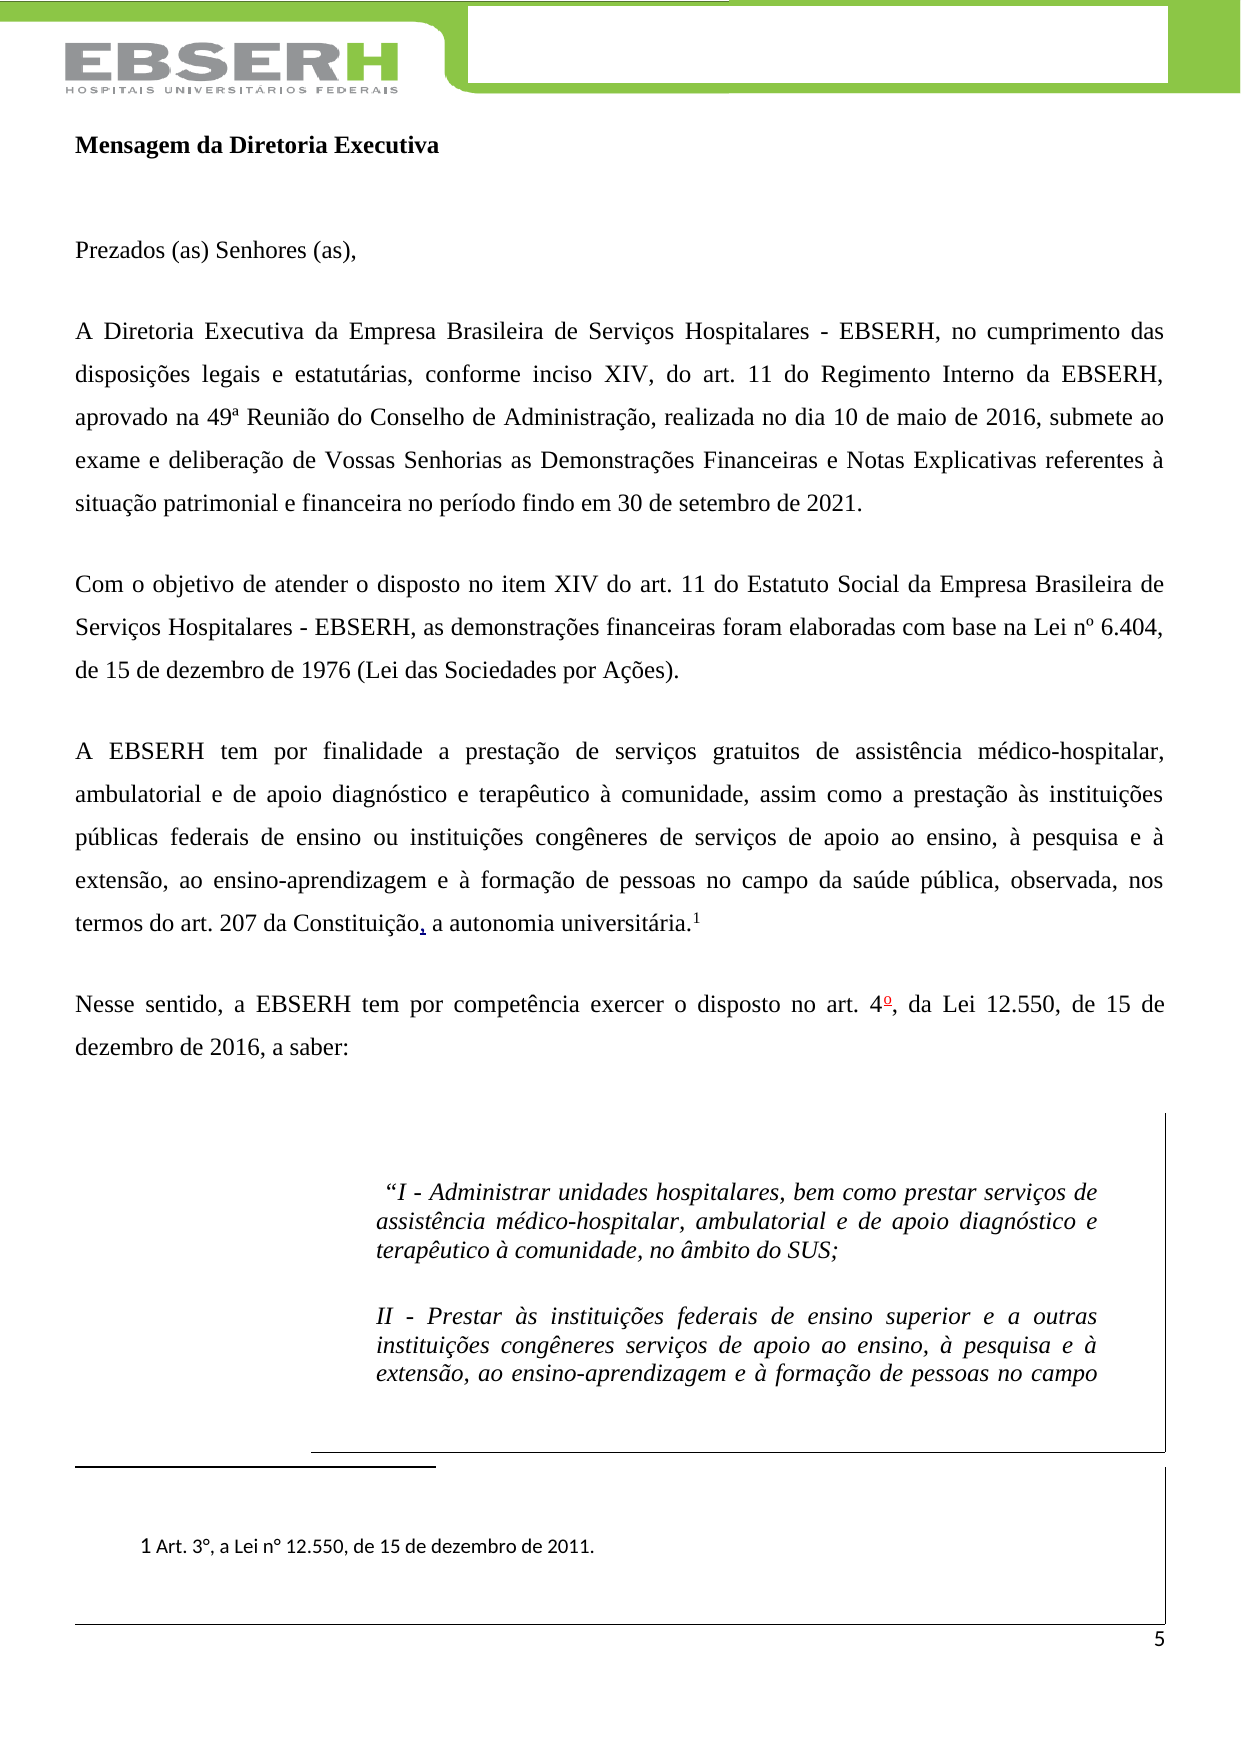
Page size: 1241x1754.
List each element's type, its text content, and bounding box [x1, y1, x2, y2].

subtitle Mensagem da Diretoria Executiva [75, 103, 1165, 159]
text II - Prestar às instituições federais de ensino superior e a outras instituições congêneres serviços de apoio ao ensino, à pesquisa e à extensão, ao ensino-aprendizagem e à formação de pessoas no campo da saúde pública, mediante as condições que forem fixadas em seu estatuto social; [311, 1236, 1165, 1452]
text Com o objetivo de atender o disposto no item XIV do art. 11 do Estatuto Social da Empresa Brasileira de Serviços Hospitalares - EBSERH, as demonstrações financeiras foram elaboradas com base na Lei nº 6.404, de 15 de dezembro de 1976 (Lei das Sociedades por Ações). [75, 569, 1165, 684]
text A Diretoria Executiva da Empresa Brasileira de Serviços Hospitalares - EBSERH, no cumprimento das disposições legais e estatutárias, conforme inciso XIV, do art. 11 do Regimento Interno da EBSERH, aprovado na 49ª Reunião do Conselho de Administração, realizada no dia 10 de maio de 2016, submete ao exame e deliberação de Vossas Senhorias as Demonstrações Financeiras e Notas Explicativas referentes à situação patrimonial e financeira no período findo em 30 de setembro de 2021. [75, 316, 1165, 517]
text Art. 3°, a Lei n° 12.550, de 15 de dezembro de 2011. [75, 1467, 1165, 1624]
text Prezados (as) Senhores (as), [75, 235, 1165, 264]
text A EBSERH tem por finalidade a prestação de serviços gratuitos de assistência médico-hospitalar, ambulatorial e de apoio diagnóstico e terapêutico à comunidade, assim como a prestação às instituições públicas federais de ensino ou instituições congêneres de serviços de apoio ao ensino, à pesquisa e à extensão, ao ensino-aprendizagem e à formação de pessoas no campo da saúde pública, observada, nos termos do art. 207 da Constituição, a autonomia universitária. [75, 736, 1165, 937]
text Nesse sentido, a EBSERH tem por competência exercer o disposto no art. 4o, da Lei 12.550, de 15 de dezembro de 2016, a saber: [75, 989, 1165, 1061]
text “I - Administrar unidades hospitalares, bem como prestar serviços de assistência médico-hospitalar, ambulatorial e de apoio diagnóstico e terapêutico à comunidade, no âmbito do SUS; [311, 1113, 1165, 1236]
